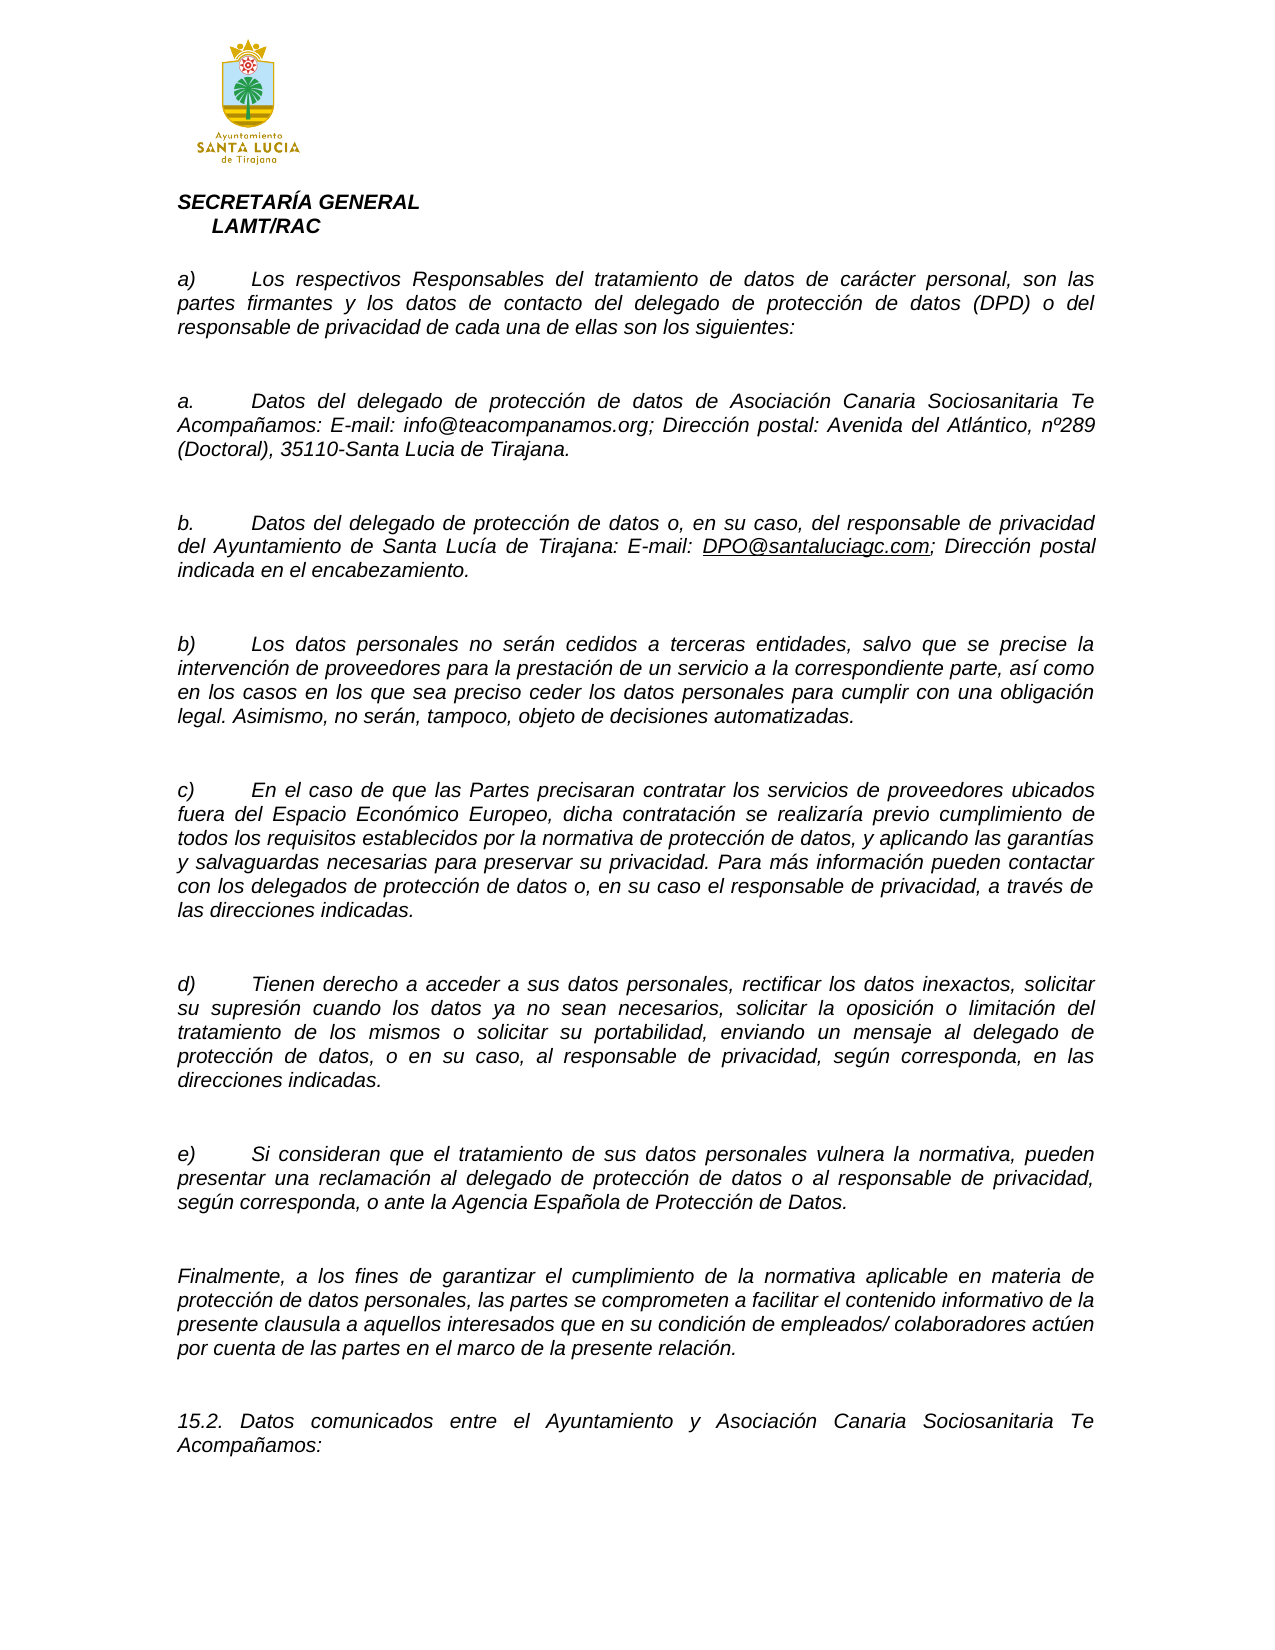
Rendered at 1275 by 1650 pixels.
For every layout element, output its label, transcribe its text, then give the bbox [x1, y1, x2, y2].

text b) Los datos personales no serán cedidos a terceras entidades, salvo que se precise la intervención de proveedores para la prestación de un servicio a la correspondiente parte, así como en los casos en los que sea preciso ceder los datos personales para cumplir con una obligación legal. Asimismo, no serán, tampoco, objeto de decisiones automatizadas. [177, 632, 1098, 728]
text c) En el caso de que las Partes precisaran contratar los servicios de proveedores ubicados fuera del Espacio Económico Europeo, dicha contratación se realizaría previo cumplimiento de todos los requisitos establecidos por la normativa de protección de datos, y aplicando las garantías y salvaguardas necesarias para preservar su privacidad. Para más información pueden contactar con los delegados de protección de datos o, en su caso el responsable de privacidad, a través de las direcciones indicadas. [177, 778, 1098, 922]
text b. Datos del delegado de protección de datos o, en su caso, del responsable de privacidad del Ayuntamiento de Santa Lucía de Tirajana: E-mail: DPO@santaluciagc.com; Dirección postal indicada en el encabezamiento. [177, 510, 1098, 582]
text e) Si consideran que el tratamiento de sus datos personales vulnera la normativa, pueden presentar una reclamación al delegado de protección de datos o al responsable de privacidad, según corresponda, o ante la Agencia Española de Protección de Datos. [177, 1142, 1098, 1213]
text d) Tienen derecho a acceder a sus datos personales, rectificar los datos inexactos, solicitar su supresión cuando los datos ya no sean necesarios, solicitar la oposición o limitación del tratamiento de los mismos o solicitar su portabilidad, enviando un mensaje al delegado de protección de datos, o en su caso, al responsable de privacidad, según corresponda, en las direcciones indicadas. [177, 972, 1098, 1092]
text Finalmente, a los fines de garantizar el cumplimiento de la normativa aplicable en materia de protección de datos personales, las partes se comprometen a facilitar el contenido informativo de la presente clausula a aquellos interesados que en su condición de empleados/ colaboradores actúen por cuenta de las partes en el marco de la presente relación. [177, 1263, 1098, 1359]
text 15.2. Datos comunicados entre el Ayuntamiento y Asociación Canaria Sociosanitaria Te Acompañamos: [177, 1409, 1098, 1457]
text a. Datos del delegado de protección de datos de Asociación Canaria Sociosanitaria Te Acompañamos: E-mail: info@teacompanamos.org; Dirección postal: Avenida del Atlántico, nº289 (Doctoral), 35110-Santa Lucia de Tirajana. [177, 388, 1098, 460]
text a) Los respectivos Responsables del tratamiento de datos de carácter personal, son las partes firmantes y los datos de contacto del delegado de protección de datos (DPD) o del responsable de privacidad de cada una de ellas son los siguientes: [177, 267, 1098, 338]
